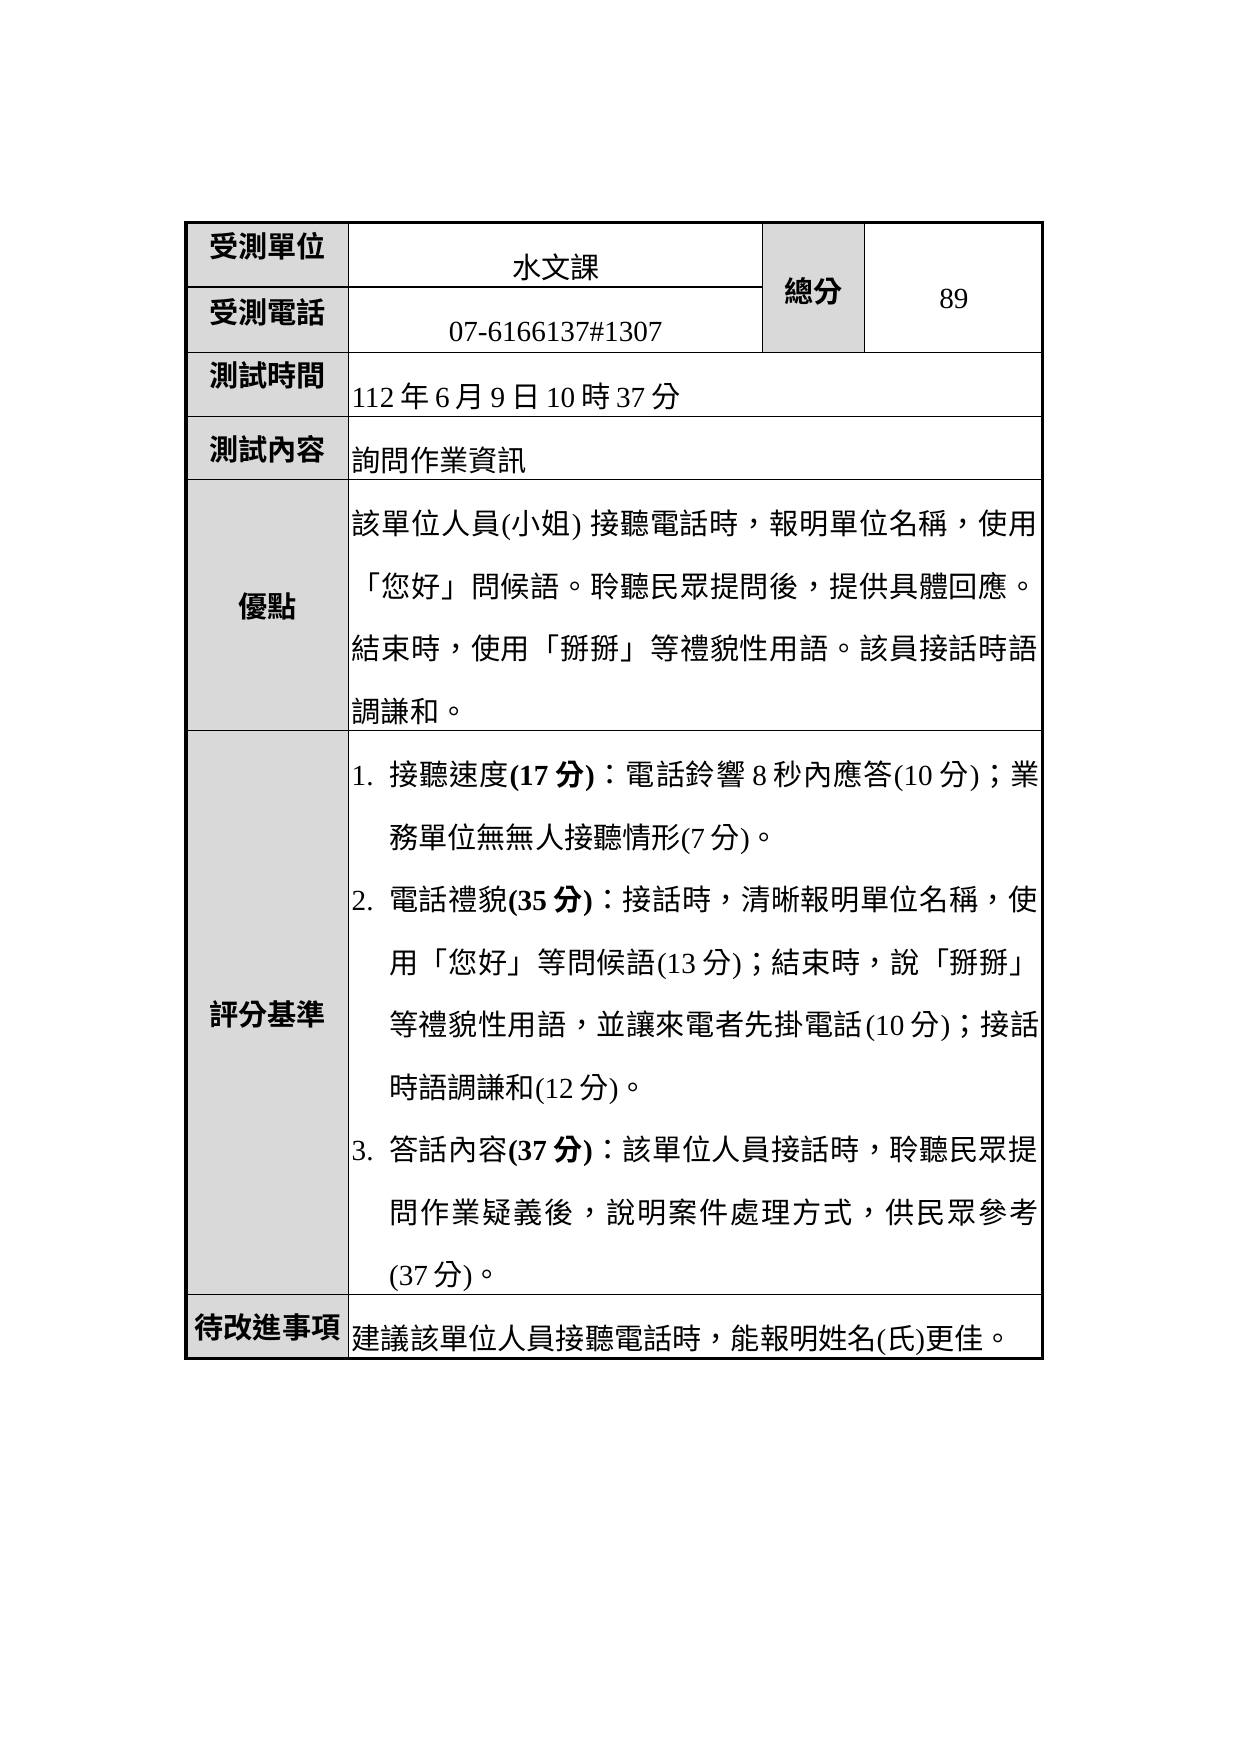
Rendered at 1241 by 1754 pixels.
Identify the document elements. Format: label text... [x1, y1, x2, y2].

table_cell 優點 [188, 480, 348, 730]
table_cell 07-6166137#1307 [349, 288, 762, 352]
table_cell 詢問作業資訊 [349, 417, 1041, 479]
table_cell 112年6月9日10時37分 [349, 353, 1041, 416]
table_cell 評分基準 [188, 731, 348, 1294]
table_cell 該單位人員(小姐) 接聽電話時，報明單位名稱，使用「您好」問候語。聆聽民眾提問後，提供具體回應。結束時，使用「掰掰」等禮貌性用語。該員接話時語調謙和。 [349, 480, 1041, 730]
table_header 水文課 [349, 224, 762, 286]
table_header 89 [865, 224, 1041, 352]
table_header 總分 [763, 224, 864, 352]
table_cell 受測電話 [188, 288, 348, 352]
table_cell 待改進事項 [188, 1295, 348, 1357]
table_cell 建議該單位人員接聽電話時，能報明姓名(氏)更佳。 [349, 1295, 1041, 1357]
table_cell 接聽速度(17分)：電話鈴響8秒內應答(10分)；業務單位無無人接聽情形(7分)。 電話禮貌(35分)：接話時，清晰報明單位名稱，使用「您好」等問候語(13分)；結束時，說「掰掰」等禮貌性用語，並讓來電者先掛電話(10分)；接話時語調謙和(12分)。 答話內容(37分)：該單位人員接話時，聆聽民眾提問作業疑義後，說明案件處理方式，供民眾參考(37分)。 [349, 731, 1041, 1294]
table_cell 測試內容 [188, 417, 348, 479]
table_cell 測試時間 [188, 353, 348, 416]
table_header 受測單位 [188, 224, 348, 286]
